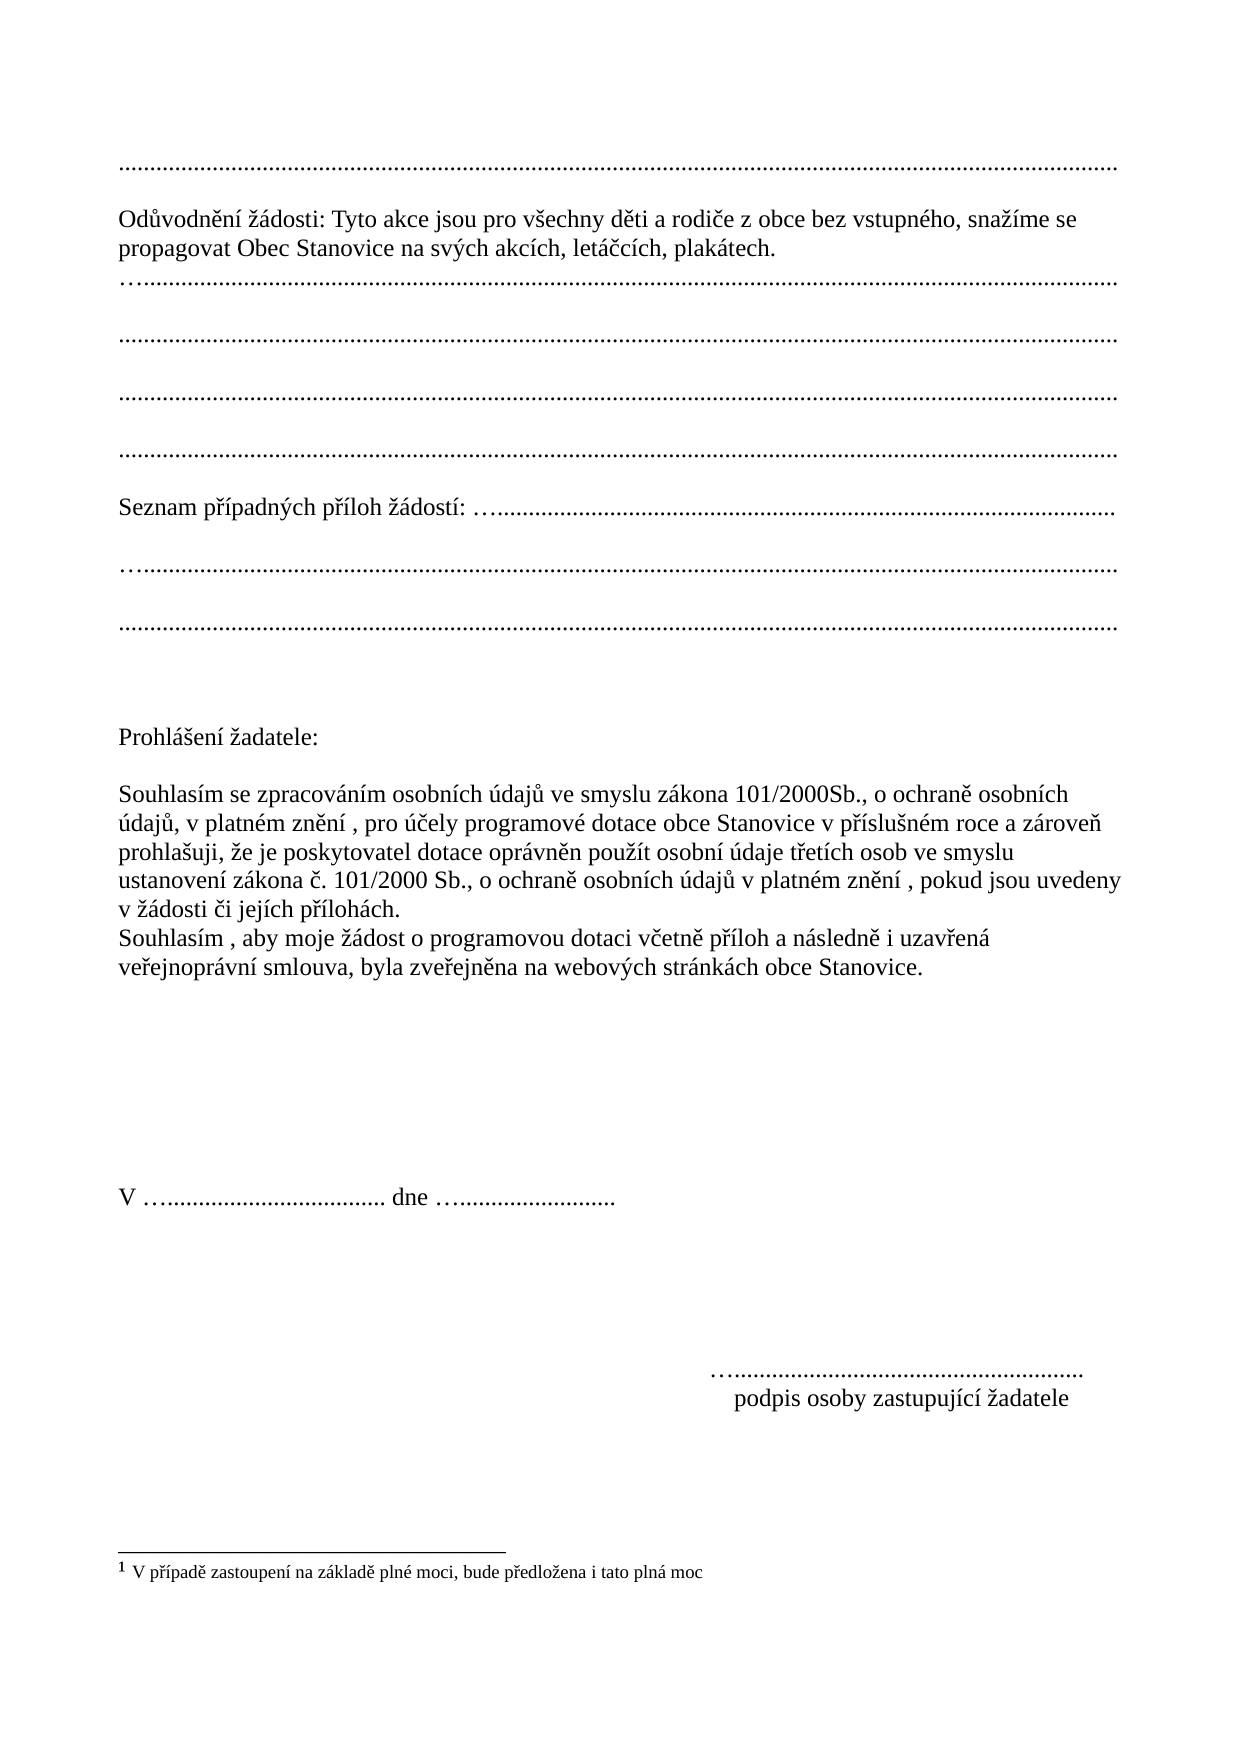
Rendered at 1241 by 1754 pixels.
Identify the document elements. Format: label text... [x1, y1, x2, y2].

text …........................................................ [118, 1354, 1122, 1383]
text Souhlasím se zpracováním osobních údajů ve smyslu zákona 101/2000Sb., o ochraně osobních údajů, v platném znění , pro účely programové dotace obce Stanovice v příslušném roce a zároveň prohlašuji, že je poskytovatel dotace oprávněn použít osobní údaje třetích osob ve smyslu ustanovení zákona č. 101/2000 Sb., o ochraně osobních údajů v platném znění , pokud jsou uvedeny v žádosti či jejích přílohách. [118, 779, 1122, 923]
text Prohlášení žadatele: [118, 722, 1122, 751]
text ................................................................................................................................................................ [118, 147, 1122, 176]
text ................................................................................................................................................................ [118, 434, 1122, 463]
text ................................................................................................................................................................ [118, 607, 1122, 636]
text Odůvodnění žádosti: Tyto akce jsou pro všechny děti a rodiče z obce bez vstupného, snažíme se propagovat Obec Stanovice na svých akcích, letáčcích, plakátech. [118, 204, 1122, 262]
text ................................................................................................................................................................ [118, 319, 1122, 348]
text ................................................................................................................................................................ [118, 377, 1122, 406]
text Seznam případných příloh žádostí: …................................................................................................... [118, 492, 1122, 521]
text V …................................... dne …......................... [118, 1182, 1122, 1211]
text Souhlasím , aby moje žádost o programovou dotaci včetně příloh a následně i uzavřená veřejnoprávní smlouva, byla zveřejněna na webových stránkách obce Stanovice. [118, 923, 1122, 981]
text …............................................................................................................................................................ [118, 549, 1122, 578]
text _______________________________ [118, 1527, 1122, 1556]
text …............................................................................................................................................................ [118, 262, 1122, 291]
text ¹ V případě zastoupení na základě plné moci, bude předložena i tato plná moc [118, 1556, 1122, 1584]
text podpis osoby zastupující žadatele [118, 1383, 1122, 1412]
